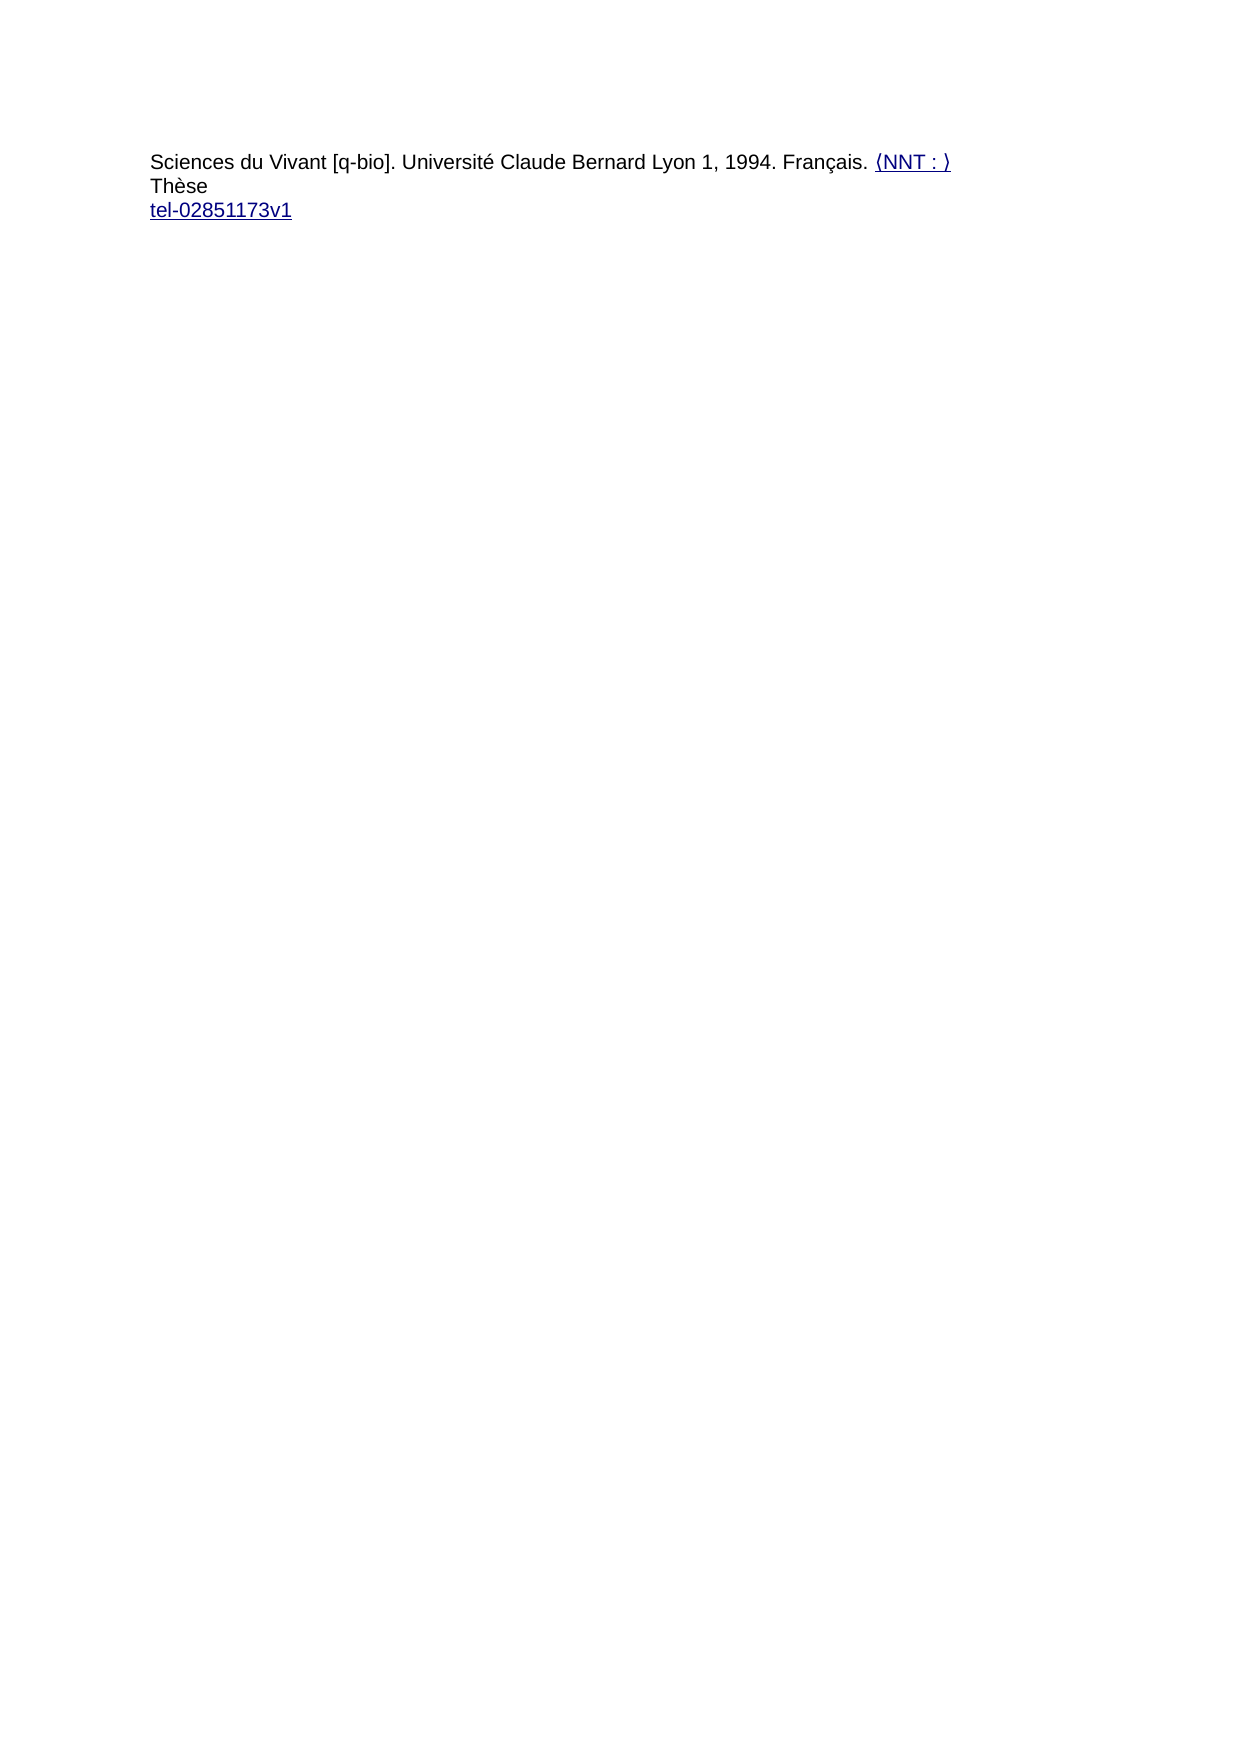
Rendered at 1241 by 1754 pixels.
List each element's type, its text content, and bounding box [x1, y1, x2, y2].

table_header Sciences du Vivant [q-bio]. Université Claude Bernard Lyon 1, 1994. Français. ⟨NNT : ⟩ Thèse tel-02851173v1 [150, 150, 1090, 222]
